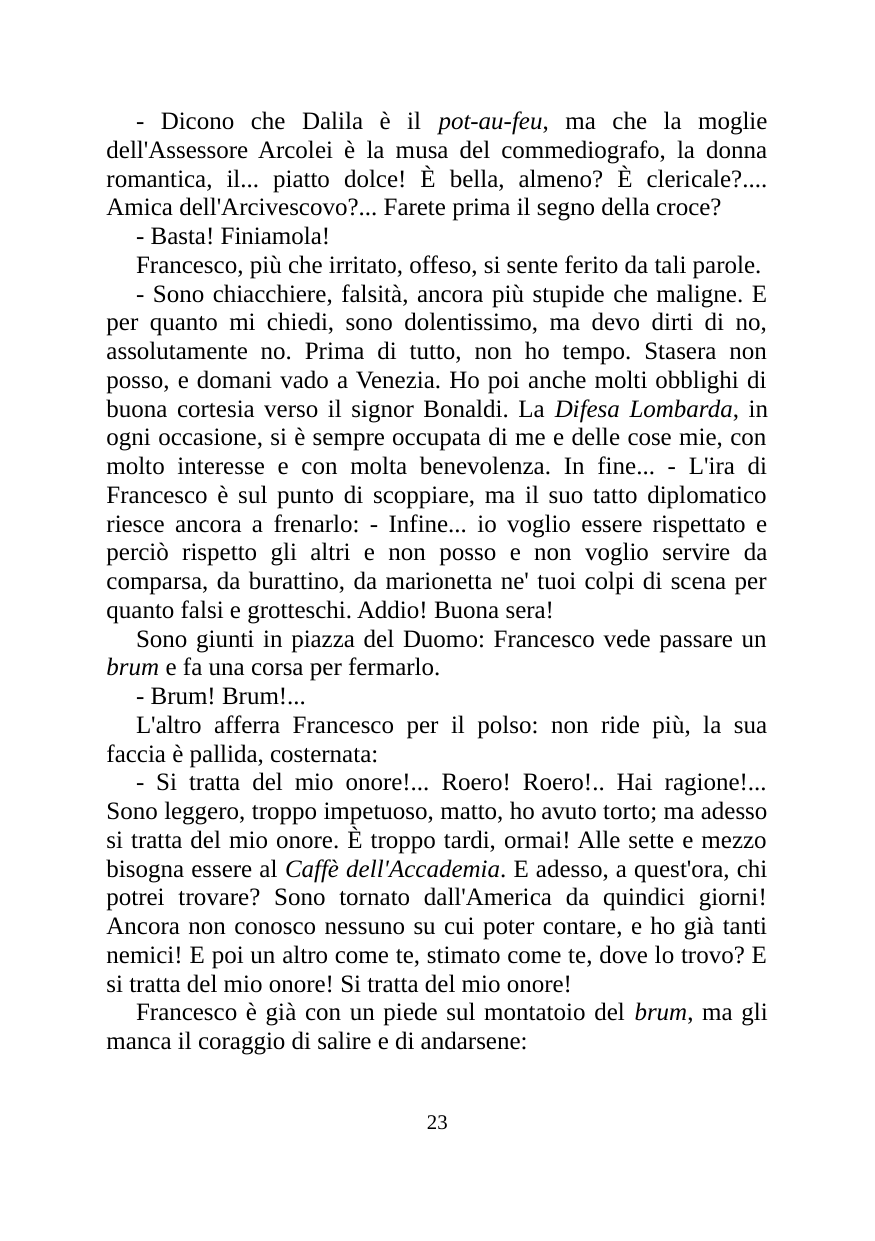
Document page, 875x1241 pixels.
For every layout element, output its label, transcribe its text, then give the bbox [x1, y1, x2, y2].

text - Si tratta del mio onore!... Roero! Roero!.. Hai ragione!... Sono leggero, troppo impetuoso, matto, ho avuto torto; ma adesso si tratta del mio onore. È troppo tardi, ormai! Alle sette e mezzo bisogna essere al Caffè dell'Accademia. E adesso, a quest'ora, chi potrei trovare? Sono tornato dall'America da quindici giorni! Ancora non conosco nessuno su cui poter contare, e ho già tanti nemici! E poi un altro come te, stimato come te, dove lo trovo? E si tratta del mio onore! Si tratta del mio onore! [106, 767, 768, 997]
text Sono giunti in piazza del Duomo: Francesco vede passare un brum e fa una corsa per fermarlo. [106, 624, 768, 681]
text Francesco è già con un piede sul montatoio del brum, ma gli manca il coraggio di salire e di andarsene: [106, 997, 768, 1055]
text - Brum! Brum!... [106, 681, 768, 710]
text - Basta! Finiamola! [106, 221, 768, 250]
text L'altro afferra Francesco per il polso: non ride più, la sua faccia è pallida, costernata: [106, 710, 768, 767]
text - Sono chiacchiere, falsità, ancora più stupide che maligne. E per quanto mi chiedi, sono dolentissimo, ma devo dirti di no, assolutamente no. Prima di tutto, non ho tempo. Stasera non posso, e domani vado a Venezia. Ho poi anche molti obblighi di buona cortesia verso il signor Bonaldi. La Difesa Lombarda, in ogni occasione, si è sempre occupata di me e delle cose mie, con molto interesse e con molta benevolenza. In fine... - L'ira di Francesco è sul punto di scoppiare, ma il suo tatto diplomatico riesce ancora a frenarlo: - Infine... io voglio essere rispettato e perciò rispetto gli altri e non posso e non voglio servire da comparsa, da burattino, da marionetta ne' tuoi colpi di scena per quanto falsi e grotteschi. Addio! Buona sera! [106, 279, 768, 624]
text Francesco, più che irritato, offeso, si sente ferito da tali parole. [106, 250, 768, 279]
text - Dicono che Dalila è il pot-au-feu, ma che la moglie dell'Assessore Arcolei è la musa del commediografo, la donna romantica, il... piatto dolce! È bella, almeno? È clericale?.... Amica dell'Arcivescovo?... Farete prima il segno della croce? [106, 106, 768, 221]
